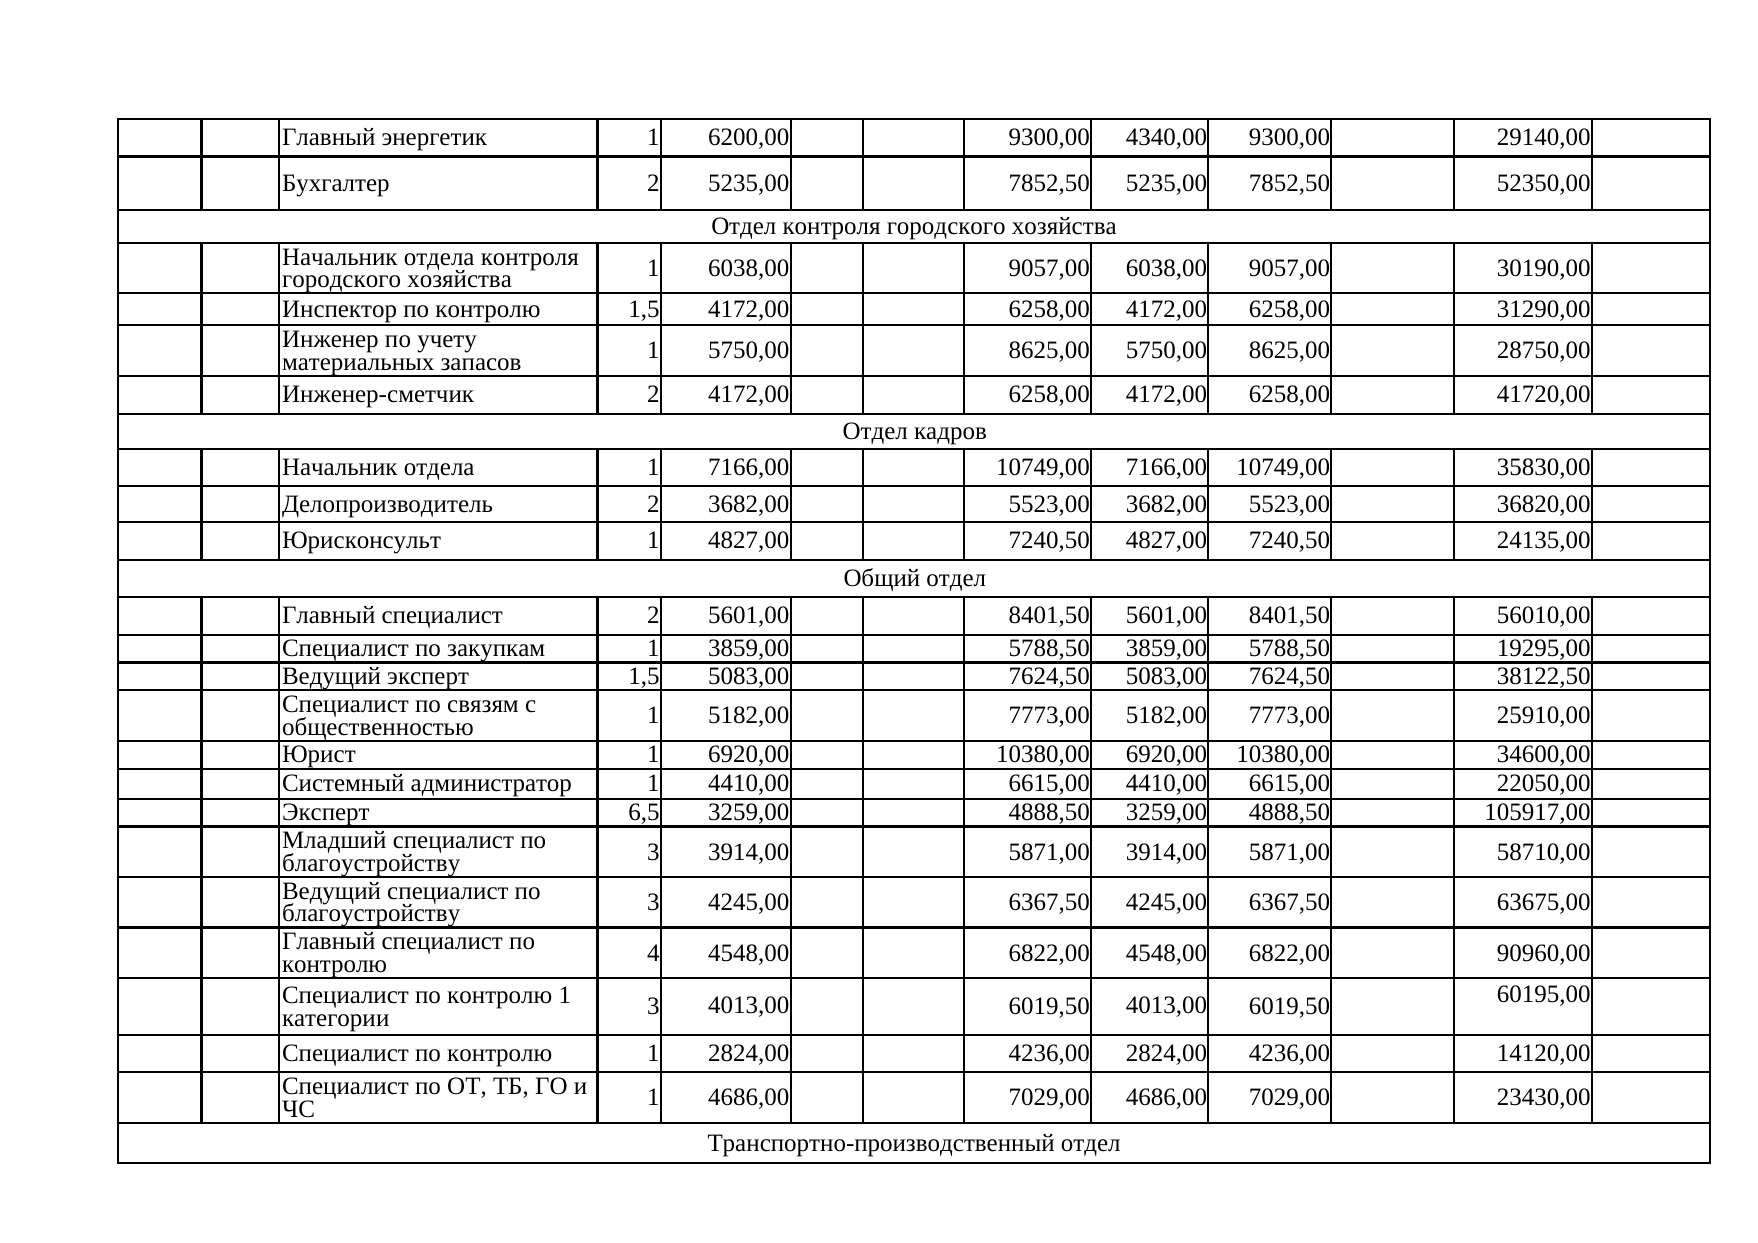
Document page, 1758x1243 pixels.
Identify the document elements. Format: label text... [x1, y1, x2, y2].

table_cell 2824,00 [662, 1036, 790, 1071]
table_cell 6038,00 [662, 244, 790, 292]
table_cell 3859,00 [1092, 636, 1207, 661]
table_cell [1332, 598, 1453, 633]
table_cell [1593, 800, 1709, 825]
table_cell 9300,00 [1209, 120, 1330, 155]
table_cell 5788,50 [1209, 636, 1330, 661]
table_cell 1,5 [599, 294, 660, 324]
table_cell [792, 377, 862, 412]
table_cell Младший специалист по благоустройству [280, 828, 596, 876]
table_cell [864, 377, 963, 412]
table_cell 6615,00 [1209, 770, 1330, 798]
table_cell 6,5 [599, 800, 660, 825]
table_cell [119, 691, 200, 740]
table_cell [1332, 523, 1453, 558]
table_cell 6019,50 [1209, 979, 1330, 1033]
table_cell Ведущий эксперт [280, 664, 596, 689]
table_cell [1593, 120, 1709, 155]
table_cell 7852,50 [1209, 158, 1330, 209]
table_cell [1332, 878, 1453, 926]
table_cell 34600,00 [1455, 742, 1591, 767]
table_cell 3859,00 [662, 636, 790, 661]
table_cell [119, 929, 200, 977]
table_cell 38122,50 [1455, 664, 1591, 689]
table_cell [119, 636, 200, 661]
table_cell [1593, 664, 1709, 689]
table_cell 2 [599, 158, 660, 209]
table_cell 105917,00 [1455, 800, 1591, 825]
table_cell 2 [599, 598, 660, 633]
table_cell 5182,00 [1092, 691, 1207, 740]
table_cell [864, 742, 963, 767]
table_cell [792, 636, 862, 661]
table_cell [119, 450, 200, 485]
table_cell 8625,00 [1209, 326, 1330, 375]
table_cell 23430,00 [1455, 1073, 1591, 1122]
table_cell 1 [599, 636, 660, 661]
table_cell [1593, 1073, 1709, 1122]
table_cell 2 [599, 487, 660, 521]
table_cell [119, 1036, 200, 1071]
table_cell [1593, 244, 1709, 292]
table_cell [119, 878, 200, 926]
table_cell 35830,00 [1455, 450, 1591, 485]
table_cell Начальник отдела контроля городского хозяйства [280, 244, 596, 292]
table_cell Инспектор по контролю [280, 294, 596, 324]
table_cell Юрисконсульт [280, 523, 596, 558]
table_cell [1332, 294, 1453, 324]
table_cell [1332, 244, 1453, 292]
table_cell [203, 326, 278, 375]
table_cell 4245,00 [662, 878, 790, 926]
table_cell Общий отдел [119, 561, 1709, 596]
table_cell [203, 294, 278, 324]
table_cell 5750,00 [662, 326, 790, 375]
table_cell 9057,00 [1209, 244, 1330, 292]
table_cell 5182,00 [662, 691, 790, 740]
table_cell 3914,00 [1092, 828, 1207, 876]
table_cell [203, 664, 278, 689]
table_cell [1332, 979, 1453, 1033]
table_cell [864, 598, 963, 633]
table_cell 90960,00 [1455, 929, 1591, 977]
table_cell 10380,00 [1209, 742, 1330, 767]
table_cell [864, 929, 963, 977]
table_cell [203, 742, 278, 767]
table_cell 31290,00 [1455, 294, 1591, 324]
table_cell [864, 120, 963, 155]
table_cell [864, 1036, 963, 1071]
table_cell 5235,00 [662, 158, 790, 209]
table_cell 4236,00 [1209, 1036, 1330, 1071]
table_cell [119, 487, 200, 521]
table_cell 3259,00 [1092, 800, 1207, 825]
table_cell 4245,00 [1092, 878, 1207, 926]
table_cell 1 [599, 450, 660, 485]
table_cell 7240,50 [965, 523, 1090, 558]
table_cell 9300,00 [965, 120, 1090, 155]
table_cell [119, 523, 200, 558]
table_cell [119, 742, 200, 767]
table_cell [203, 523, 278, 558]
table_cell 6822,00 [965, 929, 1090, 977]
table_cell [1593, 828, 1709, 876]
table_cell [203, 878, 278, 926]
table_cell Специалист по связям с общественностью [280, 691, 596, 740]
table_cell 2 [599, 377, 660, 412]
table_cell 7240,50 [1209, 523, 1330, 558]
table_cell 25910,00 [1455, 691, 1591, 740]
table_cell 41720,00 [1455, 377, 1591, 412]
table_cell 5871,00 [1209, 828, 1330, 876]
table_cell Специалист по контролю [280, 1036, 596, 1071]
table_cell 6367,50 [1209, 878, 1330, 926]
table_cell [1332, 158, 1453, 209]
table_cell [1593, 450, 1709, 485]
table_cell 6615,00 [965, 770, 1090, 798]
table_cell [864, 800, 963, 825]
table_cell [203, 1036, 278, 1071]
table_cell 6258,00 [965, 294, 1090, 324]
table_cell [203, 770, 278, 798]
table_cell Главный энергетик [280, 120, 596, 155]
table_cell [1593, 598, 1709, 633]
table_cell Инженер-сметчик [280, 377, 596, 412]
table_cell [792, 294, 862, 324]
table_cell [864, 770, 963, 798]
table_cell [1593, 158, 1709, 209]
table_cell [1332, 691, 1453, 740]
table_cell [119, 828, 200, 876]
table_cell [864, 244, 963, 292]
table_cell [203, 377, 278, 412]
table_cell Главный специалист по контролю [280, 929, 596, 977]
table_cell 3 [599, 979, 660, 1033]
table_cell [203, 450, 278, 485]
table_cell [1593, 979, 1709, 1033]
table_cell 7624,50 [965, 664, 1090, 689]
table_cell [864, 664, 963, 689]
table_cell [1593, 377, 1709, 412]
table_cell [792, 326, 862, 375]
table_cell [203, 828, 278, 876]
table_cell [864, 294, 963, 324]
table_cell [792, 800, 862, 825]
table_cell [792, 929, 862, 977]
table_cell 6258,00 [1209, 294, 1330, 324]
table_cell 5083,00 [1092, 664, 1207, 689]
table_cell 7624,50 [1209, 664, 1330, 689]
table_cell [792, 523, 862, 558]
table_cell [1593, 294, 1709, 324]
table_cell Главный специалист [280, 598, 596, 633]
table_cell [203, 158, 278, 209]
table_cell 4013,00 [662, 979, 790, 1033]
table_cell 2824,00 [1092, 1036, 1207, 1071]
table_cell [792, 120, 862, 155]
table_cell [1332, 770, 1453, 798]
table_cell 9057,00 [965, 244, 1090, 292]
table_cell [1593, 523, 1709, 558]
table_cell [864, 691, 963, 740]
table_cell 3 [599, 828, 660, 876]
table_cell 1 [599, 1073, 660, 1122]
table_cell 63675,00 [1455, 878, 1591, 926]
table_cell 4340,00 [1092, 120, 1207, 155]
table_cell [1593, 742, 1709, 767]
table_cell [1593, 1036, 1709, 1071]
table_cell 5601,00 [1092, 598, 1207, 633]
table_cell 6258,00 [1209, 377, 1330, 412]
table_cell 19295,00 [1455, 636, 1591, 661]
table_cell [792, 450, 862, 485]
table_cell Транспортно-производственный отдел [119, 1124, 1709, 1162]
table_cell 4888,50 [965, 800, 1090, 825]
table_cell 4548,00 [1092, 929, 1207, 977]
table_cell [1593, 770, 1709, 798]
table_cell 1 [599, 1036, 660, 1071]
table_cell [1332, 1073, 1453, 1122]
table_cell [792, 1073, 862, 1122]
table_cell 6822,00 [1209, 929, 1330, 977]
table_cell 7029,00 [1209, 1073, 1330, 1122]
table_cell [1332, 1036, 1453, 1071]
table_cell [1332, 929, 1453, 977]
table_cell 5601,00 [662, 598, 790, 633]
table_cell Специалист по ОТ, ТБ, ГО и ЧС [280, 1073, 596, 1122]
table_cell [864, 878, 963, 926]
table_cell Отдел контроля городского хозяйства [119, 211, 1709, 242]
table_cell 4172,00 [662, 377, 790, 412]
table_cell 7773,00 [1209, 691, 1330, 740]
table_cell [792, 979, 862, 1033]
table_cell 3682,00 [662, 487, 790, 521]
table_cell [792, 742, 862, 767]
table_cell [864, 158, 963, 209]
table_cell [1593, 487, 1709, 521]
table_cell Инженер по учету материальных запасов [280, 326, 596, 375]
table_cell [119, 598, 200, 633]
table_cell [792, 691, 862, 740]
table_cell 5871,00 [965, 828, 1090, 876]
table_cell [792, 244, 862, 292]
table_cell [792, 878, 862, 926]
table_cell 6019,50 [965, 979, 1090, 1033]
table_cell 30190,00 [1455, 244, 1591, 292]
table_cell [119, 377, 200, 412]
table_cell [203, 979, 278, 1033]
table_cell [1593, 929, 1709, 977]
table_cell [1332, 487, 1453, 521]
table_cell 8625,00 [965, 326, 1090, 375]
table_cell 4888,50 [1209, 800, 1330, 825]
table_cell [1332, 828, 1453, 876]
table_cell 7166,00 [1092, 450, 1207, 485]
table_cell 1 [599, 691, 660, 740]
table_cell 8401,50 [1209, 598, 1330, 633]
table_cell 4827,00 [662, 523, 790, 558]
table_cell 6258,00 [965, 377, 1090, 412]
table_cell [792, 1036, 862, 1071]
table_cell Системный администратор [280, 770, 596, 798]
table_cell 14120,00 [1455, 1036, 1591, 1071]
table_cell 3 [599, 878, 660, 926]
table_cell 3914,00 [662, 828, 790, 876]
table_cell [119, 664, 200, 689]
table_cell 10749,00 [965, 450, 1090, 485]
table_cell [203, 636, 278, 661]
table_cell 1 [599, 120, 660, 155]
table_cell Юрист [280, 742, 596, 767]
table_cell 28750,00 [1455, 326, 1591, 375]
table_cell [1593, 691, 1709, 740]
table_cell 6920,00 [1092, 742, 1207, 767]
table_cell [1332, 800, 1453, 825]
table_cell 7852,50 [965, 158, 1090, 209]
table_cell [1332, 636, 1453, 661]
table_cell [119, 120, 200, 155]
table_cell 36820,00 [1455, 487, 1591, 521]
table_cell [1332, 326, 1453, 375]
table_cell [119, 244, 200, 292]
table_cell 4410,00 [1092, 770, 1207, 798]
table_cell 1,5 [599, 664, 660, 689]
table_cell 56010,00 [1455, 598, 1591, 633]
table_cell [864, 487, 963, 521]
table_cell 6200,00 [662, 120, 790, 155]
table_cell 4548,00 [662, 929, 790, 977]
table_cell 4013,00 [1092, 979, 1207, 1033]
table_cell [203, 120, 278, 155]
table_cell 1 [599, 244, 660, 292]
table_cell [203, 929, 278, 977]
table_cell 4 [599, 929, 660, 977]
table_cell 8401,50 [965, 598, 1090, 633]
table_cell [203, 487, 278, 521]
table_cell [1593, 636, 1709, 661]
table_cell [119, 326, 200, 375]
table_cell [1593, 326, 1709, 375]
table_cell 60195,00 [1455, 979, 1591, 1033]
table_cell 4172,00 [1092, 377, 1207, 412]
table_cell 1 [599, 523, 660, 558]
table_cell [864, 828, 963, 876]
table_cell 6367,50 [965, 878, 1090, 926]
table_cell 6038,00 [1092, 244, 1207, 292]
table_cell 1 [599, 770, 660, 798]
table_cell [1332, 450, 1453, 485]
table_cell [792, 598, 862, 633]
table_cell [203, 691, 278, 740]
table_cell 5523,00 [1209, 487, 1330, 521]
table_cell [119, 158, 200, 209]
table_cell 7166,00 [662, 450, 790, 485]
table_cell [119, 979, 200, 1033]
table_cell [119, 1073, 200, 1122]
table_cell Начальник отдела [280, 450, 596, 485]
table_cell 5750,00 [1092, 326, 1207, 375]
table_cell [792, 158, 862, 209]
table_cell [792, 664, 862, 689]
table_cell 10380,00 [965, 742, 1090, 767]
table_cell 24135,00 [1455, 523, 1591, 558]
table_cell 6920,00 [662, 742, 790, 767]
table_cell 52350,00 [1455, 158, 1591, 209]
table_cell 22050,00 [1455, 770, 1591, 798]
table_cell [203, 598, 278, 633]
table_cell [1332, 742, 1453, 767]
table_cell Эксперт [280, 800, 596, 825]
table_cell [792, 828, 862, 876]
table_cell [1593, 878, 1709, 926]
table_cell 4172,00 [1092, 294, 1207, 324]
table_cell [1332, 120, 1453, 155]
table_cell [1332, 377, 1453, 412]
table_cell [792, 770, 862, 798]
table_cell 3259,00 [662, 800, 790, 825]
table_cell 10749,00 [1209, 450, 1330, 485]
table_cell Специалист по закупкам [280, 636, 596, 661]
table_cell 29140,00 [1455, 120, 1591, 155]
table_cell [864, 636, 963, 661]
table_cell [864, 979, 963, 1033]
table_cell 3682,00 [1092, 487, 1207, 521]
table_cell [119, 294, 200, 324]
table_cell 5523,00 [965, 487, 1090, 521]
table_cell [864, 450, 963, 485]
table_cell 4827,00 [1092, 523, 1207, 558]
table_cell [119, 770, 200, 798]
table_cell Отдел кадров [119, 415, 1709, 447]
table_cell 4236,00 [965, 1036, 1090, 1071]
table_cell 4172,00 [662, 294, 790, 324]
table_cell [203, 244, 278, 292]
table_cell [119, 800, 200, 825]
table_cell Бухгалтер [280, 158, 596, 209]
table_cell 4410,00 [662, 770, 790, 798]
table_cell 5788,50 [965, 636, 1090, 661]
table_cell Специалист по контролю 1 категории [280, 979, 596, 1033]
table_cell 5083,00 [662, 664, 790, 689]
table_cell 5235,00 [1092, 158, 1207, 209]
table_cell 1 [599, 326, 660, 375]
table_cell [864, 523, 963, 558]
table_cell [203, 800, 278, 825]
table_cell 1 [599, 742, 660, 767]
table_cell 4686,00 [662, 1073, 790, 1122]
table_cell 7773,00 [965, 691, 1090, 740]
table_cell [1332, 664, 1453, 689]
table_cell [864, 326, 963, 375]
table_cell 7029,00 [965, 1073, 1090, 1122]
table_cell [203, 1073, 278, 1122]
table_cell [792, 487, 862, 521]
table_cell 58710,00 [1455, 828, 1591, 876]
table_cell Ведущий специалист по благоустройству [280, 878, 596, 926]
table_cell [864, 1073, 963, 1122]
table_cell 4686,00 [1092, 1073, 1207, 1122]
table_cell Делопроизводитель [280, 487, 596, 521]
